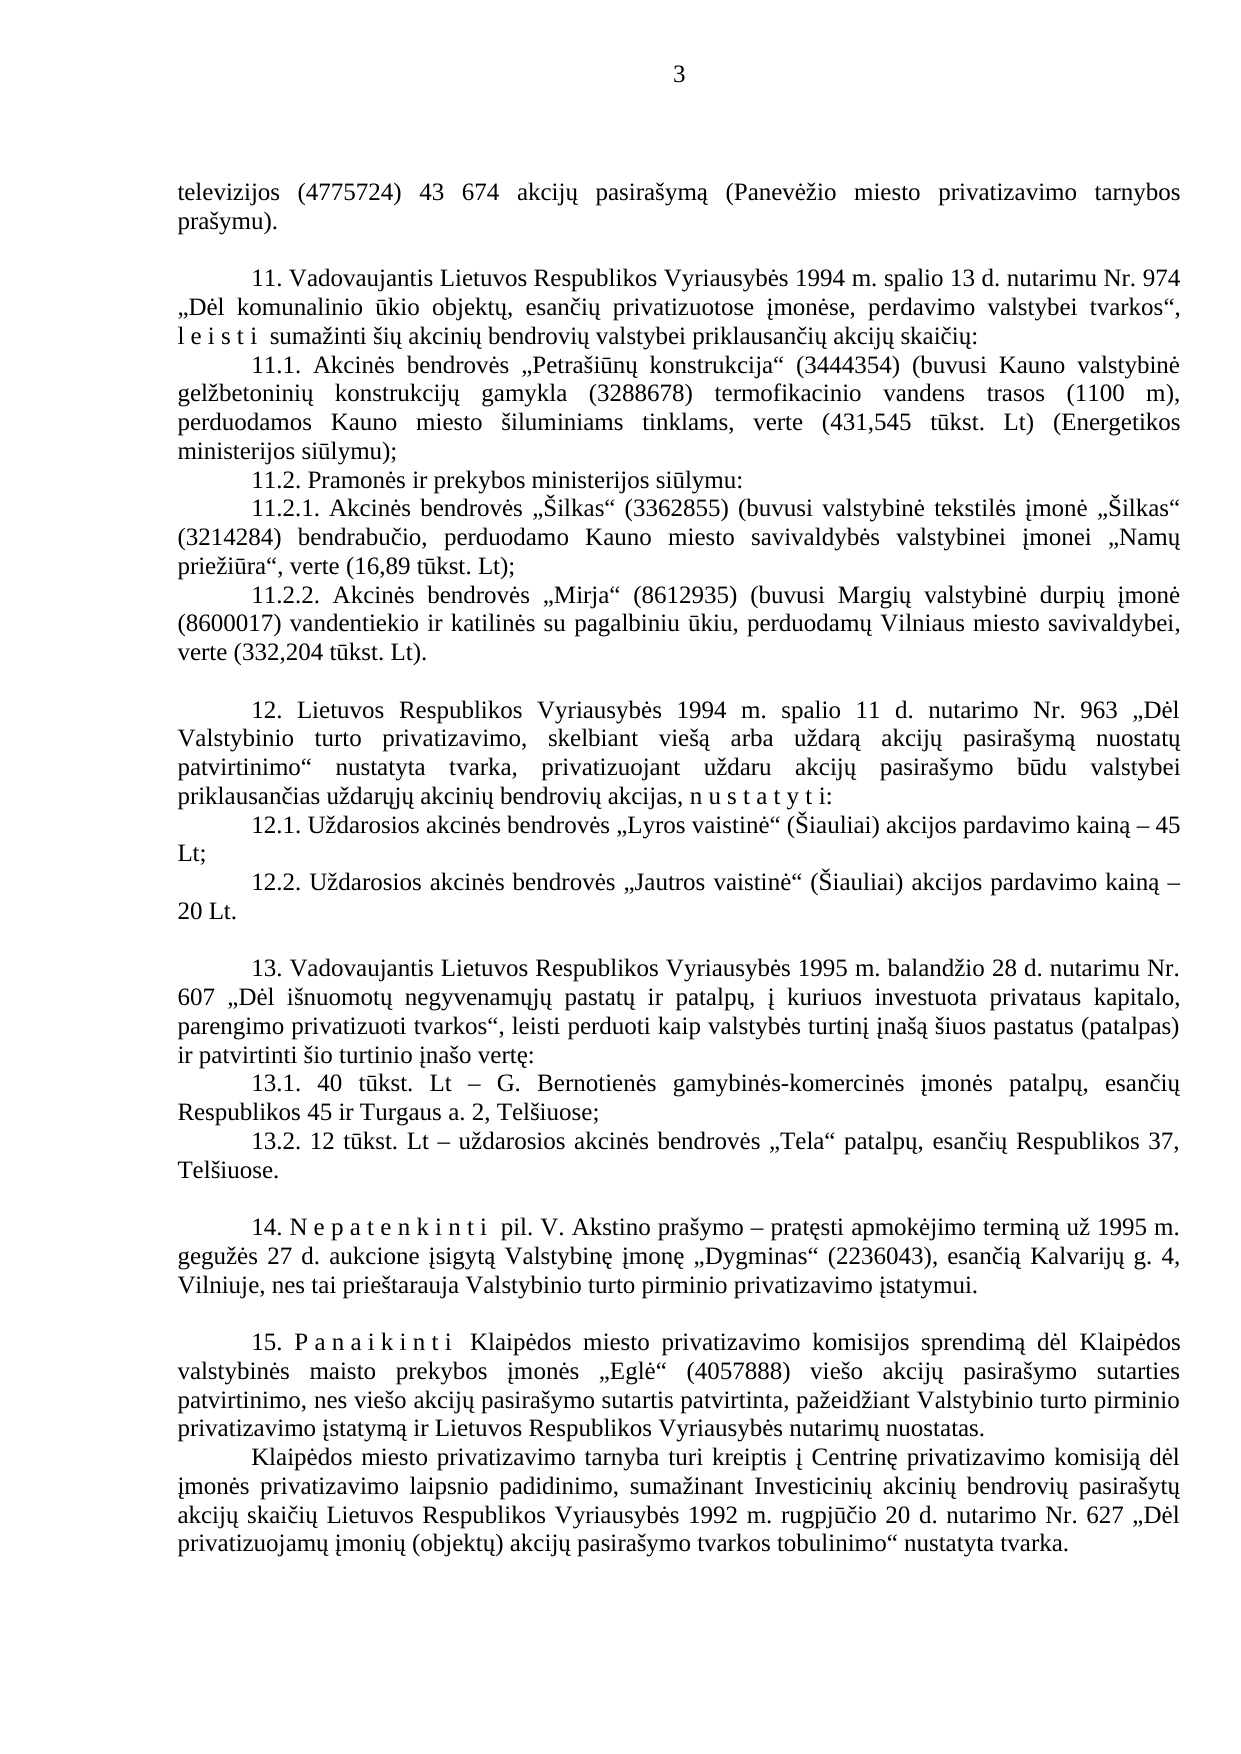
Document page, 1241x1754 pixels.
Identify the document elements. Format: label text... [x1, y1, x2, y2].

text 11.2. Pramonės ir prekybos ministerijos siūlymu: [177, 465, 1181, 493]
text televizijos (4775724) 43 674 akcijų pasirašymą (Panevėžio miesto privatizavimo tarnybos prašymu). [177, 177, 1181, 235]
text 13. Vadovaujantis Lietuvos Respublikos Vyriausybės 1995 m. balandžio 28 d. nutarimu Nr. 607 „Dėl išnuomotų negyvenamųjų pastatų ir patalpų, į kuriuos investuota privataus kapitalo, parengimo privatizuoti tvarkos“, leisti perduoti kaip valstybės turtinį įnašą šiuos pastatus (patalpas) ir patvirtinti šio turtinio įnašo vertę: [177, 953, 1181, 1068]
text 11.2.1. Akcinės bendrovės „Šilkas“ (3362855) (buvusi valstybinė tekstilės įmonė „Šilkas“ (3214284) bendrabučio, perduodamo Kauno miesto savivaldybės valstybinei įmonei „Namų priežiūra“, verte (16,89 tūkst. Lt); [177, 493, 1181, 580]
text 13.2. 12 tūkst. Lt – uždarosios akcinės bendrovės „Tela“ patalpų, esančių Respublikos 37, Telšiuose. [177, 1126, 1181, 1183]
text 13.1. 40 tūkst. Lt – G. Bernotienės gamybinės-komercinės įmonės patalpų, esančių Respublikos 45 ir Turgaus a. 2, Telšiuose; [177, 1068, 1181, 1126]
text 15. Panaikinti Klaipėdos miesto privatizavimo komisijos sprendimą dėl Klaipėdos valstybinės maisto prekybos įmonės „Eglė“ (4057888) viešo akcijų pasirašymo sutarties patvirtinimo, nes viešo akcijų pasirašymo sutartis patvirtinta, pažeidžiant Valstybinio turto pirminio privatizavimo įstatymą ir Lietuvos Respublikos Vyriausybės nutarimų nuostatas. [177, 1327, 1181, 1442]
text 11.1. Akcinės bendrovės „Petrašiūnų konstrukcija“ (3444354) (buvusi Kauno valstybinė gelžbetoninių konstrukcijų gamykla (3288678) termofikacinio vandens trasos (1100 m), perduodamos Kauno miesto šiluminiams tinklams, verte (431,545 tūkst. Lt) (Energetikos ministerijos siūlymu); [177, 350, 1181, 465]
text Klaipėdos miesto privatizavimo tarnyba turi kreiptis į Centrinę privatizavimo komisiją dėl įmonės privatizavimo laipsnio padidinimo, sumažinant Investicinių akcinių bendrovių pasirašytų akcijų skaičių Lietuvos Respublikos Vyriausybės 1992 m. rugpjūčio 20 d. nutarimo Nr. 627 „Dėl privatizuojamų įmonių (objektų) akcijų pasirašymo tvarkos tobulinimo“ nustatyta tvarka. [177, 1442, 1181, 1557]
text 11. Vadovaujantis Lietuvos Respublikos Vyriausybės 1994 m. spalio 13 d. nutarimu Nr. 974 „Dėl komunalinio ūkio objektų, esančių privatizuotose įmonėse, perdavimo valstybei tvarkos“, leisti sumažinti šių akcinių bendrovių valstybei priklausančių akcijų skaičių: [177, 263, 1181, 350]
text 12. Lietuvos Respublikos Vyriausybės 1994 m. spalio 11 d. nutarimo Nr. 963 „Dėl Valstybinio turto privatizavimo, skelbiant viešą arba uždarą akcijų pasirašymą nuostatų patvirtinimo“ nustatyta tvarka, privatizuojant uždaru akcijų pasirašymo būdu valstybei priklausančias uždarųjų akcinių bendrovių akcijas, nustatyti: [177, 695, 1181, 810]
text 12.2. Uždarosios akcinės bendrovės „Jautros vaistinė“ (Šiauliai) akcijos pardavimo kainą – 20 Lt. [177, 867, 1181, 925]
text 11.2.2. Akcinės bendrovės „Mirja“ (8612935) (buvusi Margių valstybinė durpių įmonė (8600017) vandentiekio ir katilinės su pagalbiniu ūkiu, perduodamų Vilniaus miesto savivaldybei, verte (332,204 tūkst. Lt). [177, 580, 1181, 666]
text 12.1. Uždarosios akcinės bendrovės „Lyros vaistinė“ (Šiauliai) akcijos pardavimo kainą – 45 Lt; [177, 810, 1181, 867]
text 14. Nepatenkinti pil. V. Akstino prašymo – pratęsti apmokėjimo terminą už 1995 m. gegužės 27 d. aukcione įsigytą Valstybinę įmonę „Dygminas“ (2236043), esančią Kalvarijų g. 4, Vilniuje, nes tai prieštarauja Valstybinio turto pirminio privatizavimo įstatymui. [177, 1212, 1181, 1298]
